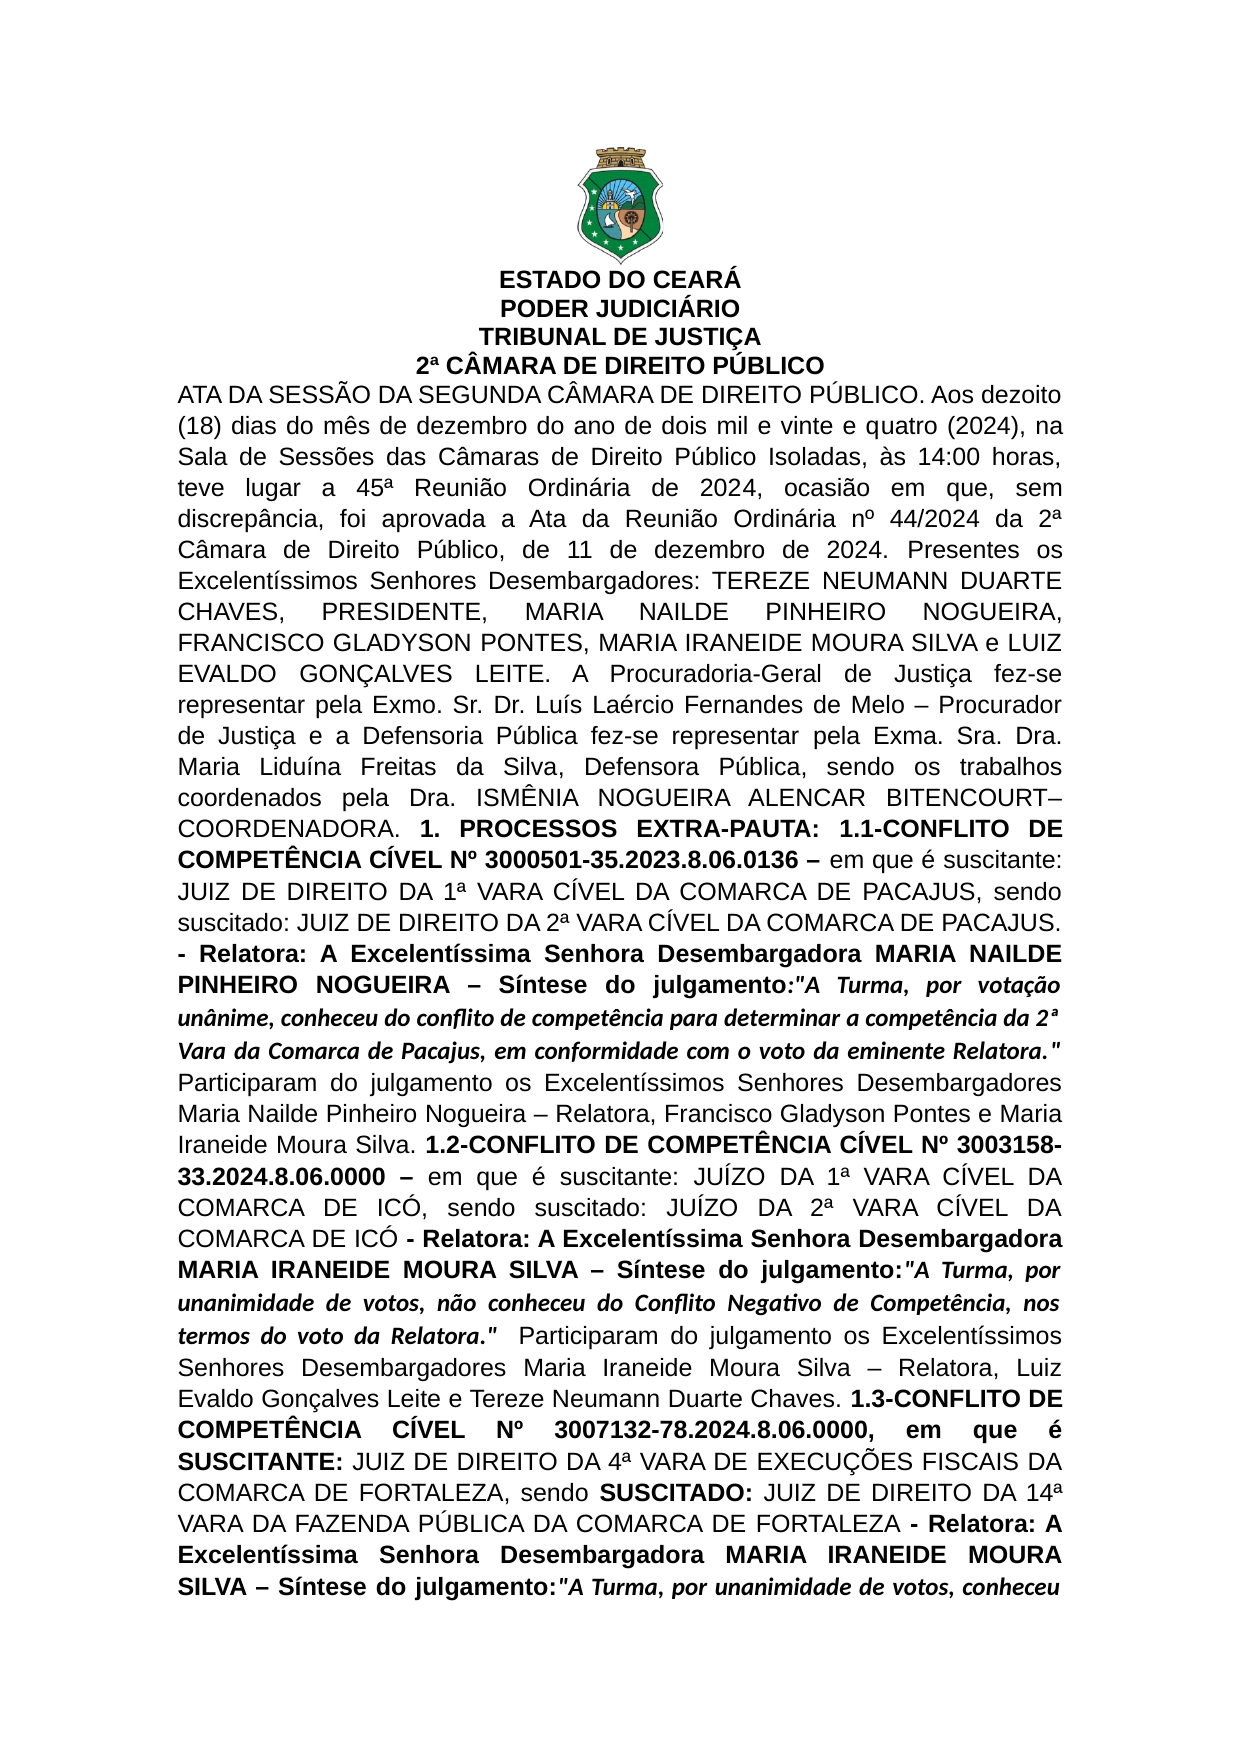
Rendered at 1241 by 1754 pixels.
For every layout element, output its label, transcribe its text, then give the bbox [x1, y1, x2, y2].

text TRIBUNAL DE JUSTIÇA [177, 322, 1063, 351]
text ESTADO DO CEARÁ [177, 265, 1063, 293]
text ATA DA SESSÃO DA SEGUNDA CÂMARA DE DIREITO PÚBLICO. Aos dezoito (18) dias do mês de dezembro do ano de dois mil e vinte e quatro (2024), na Sala de Sessões das Câmaras de Direito Público Isoladas, às 14:00 horas, teve lugar a 45ª Reunião Ordinária de 2024, ocasião em que, sem discrepância, foi aprovada a Ata da Reunião Ordinária nº 44/2024 da 2ª Câmara de Direito Público, de 11 de dezembro de 2024. Presentes os Excelentíssimos Senhores Desembargadores: TEREZE NEUMANN DUARTE CHAVES, PRESIDENTE, MARIA NAILDE PINHEIRO NOGUEIRA, FRANCISCO GLADYSON PONTES, MARIA IRANEIDE MOURA SILVA e LUIZ EVALDO GONÇALVES LEITE. A Procuradoria-Geral de Justiça fez-se representar pela Exmo. Sr. Dr. Luís Laércio Fernandes de Melo – Procurador de Justiça e a Defensoria Pública fez-se representar pela Exma. Sra. Dra. Maria Liduína Freitas da Silva, Defensora Pública, sendo os trabalhos coordenados pela Dra. ISMÊNIA NOGUEIRA ALENCAR BITENCOURT–COORDENADORA. 1. PROCESSOS EXTRA-PAUTA: 1.1-CONFLITO DE COMPETÊNCIA CÍVEL Nº 3000501-35.2023.8.06.0136 – em que é suscitante: JUIZ DE DIREITO DA 1ª VARA CÍVEL DA COMARCA DE PACAJUS, sendo suscitado: JUIZ DE DIREITO DA 2ª VARA CÍVEL DA COMARCA DE PACAJUS. - Relatora: A Excelentíssima Senhora Desembargadora MARIA NAILDE PINHEIRO NOGUEIRA – Síntese do julgamento:"A Turma, por votação unânime, conheceu do conflito de competência para determinar a competência da 2ª Vara da Comarca de Pacajus, em conformidade com o voto da eminente Relatora." Participaram do julgamento os Excelentíssimos Senhores Desembargadores Maria Nailde Pinheiro Nogueira – Relatora, Francisco Gladyson Pontes e Maria Iraneide Moura Silva. 1.2-CONFLITO DE COMPETÊNCIA CÍVEL Nº 3003158-33.2024.8.06.0000 – em que é suscitante: JUÍZO DA 1ª VARA CÍVEL DA COMARCA DE ICÓ, sendo suscitado: JUÍZO DA 2ª VARA CÍVEL DA COMARCA DE ICÓ - Relatora: A Excelentíssima Senhora Desembargadora MARIA IRANEIDE MOURA SILVA – Síntese do julgamento:"A Turma, por unanimidade de votos, não conheceu do Conflito Negativo de Competência, nos termos do voto da Relatora." Participaram do julgamento os Excelentíssimos Senhores Desembargadores Maria Iraneide Moura Silva – Relatora, Luiz Evaldo Gonçalves Leite e Tereze Neumann Duarte Chaves. 1.3-CONFLITO DE COMPETÊNCIA CÍVEL Nº 3007132-78.2024.8.06.0000, em que é SUSCITANTE: JUIZ DE DIREITO DA 4ª VARA DE EXECUÇÕES FISCAIS DA COMARCA DE FORTALEZA, sendo SUSCITADO: JUIZ DE DIREITO DA 14ª VARA DA FAZENDA PÚBLICA DA COMARCA DE FORTALEZA - Relatora: A Excelentíssima Senhora Desembargadora MARIA IRANEIDE MOURA SILVA – Síntese do julgamento:"A Turma, por unanimidade de votos, conheceu [177, 380, 1063, 1601]
text PODER JUDICIÁRIO [177, 293, 1063, 322]
text 2ª CÂMARA DE DIREITO PÚBLICO [177, 351, 1063, 380]
